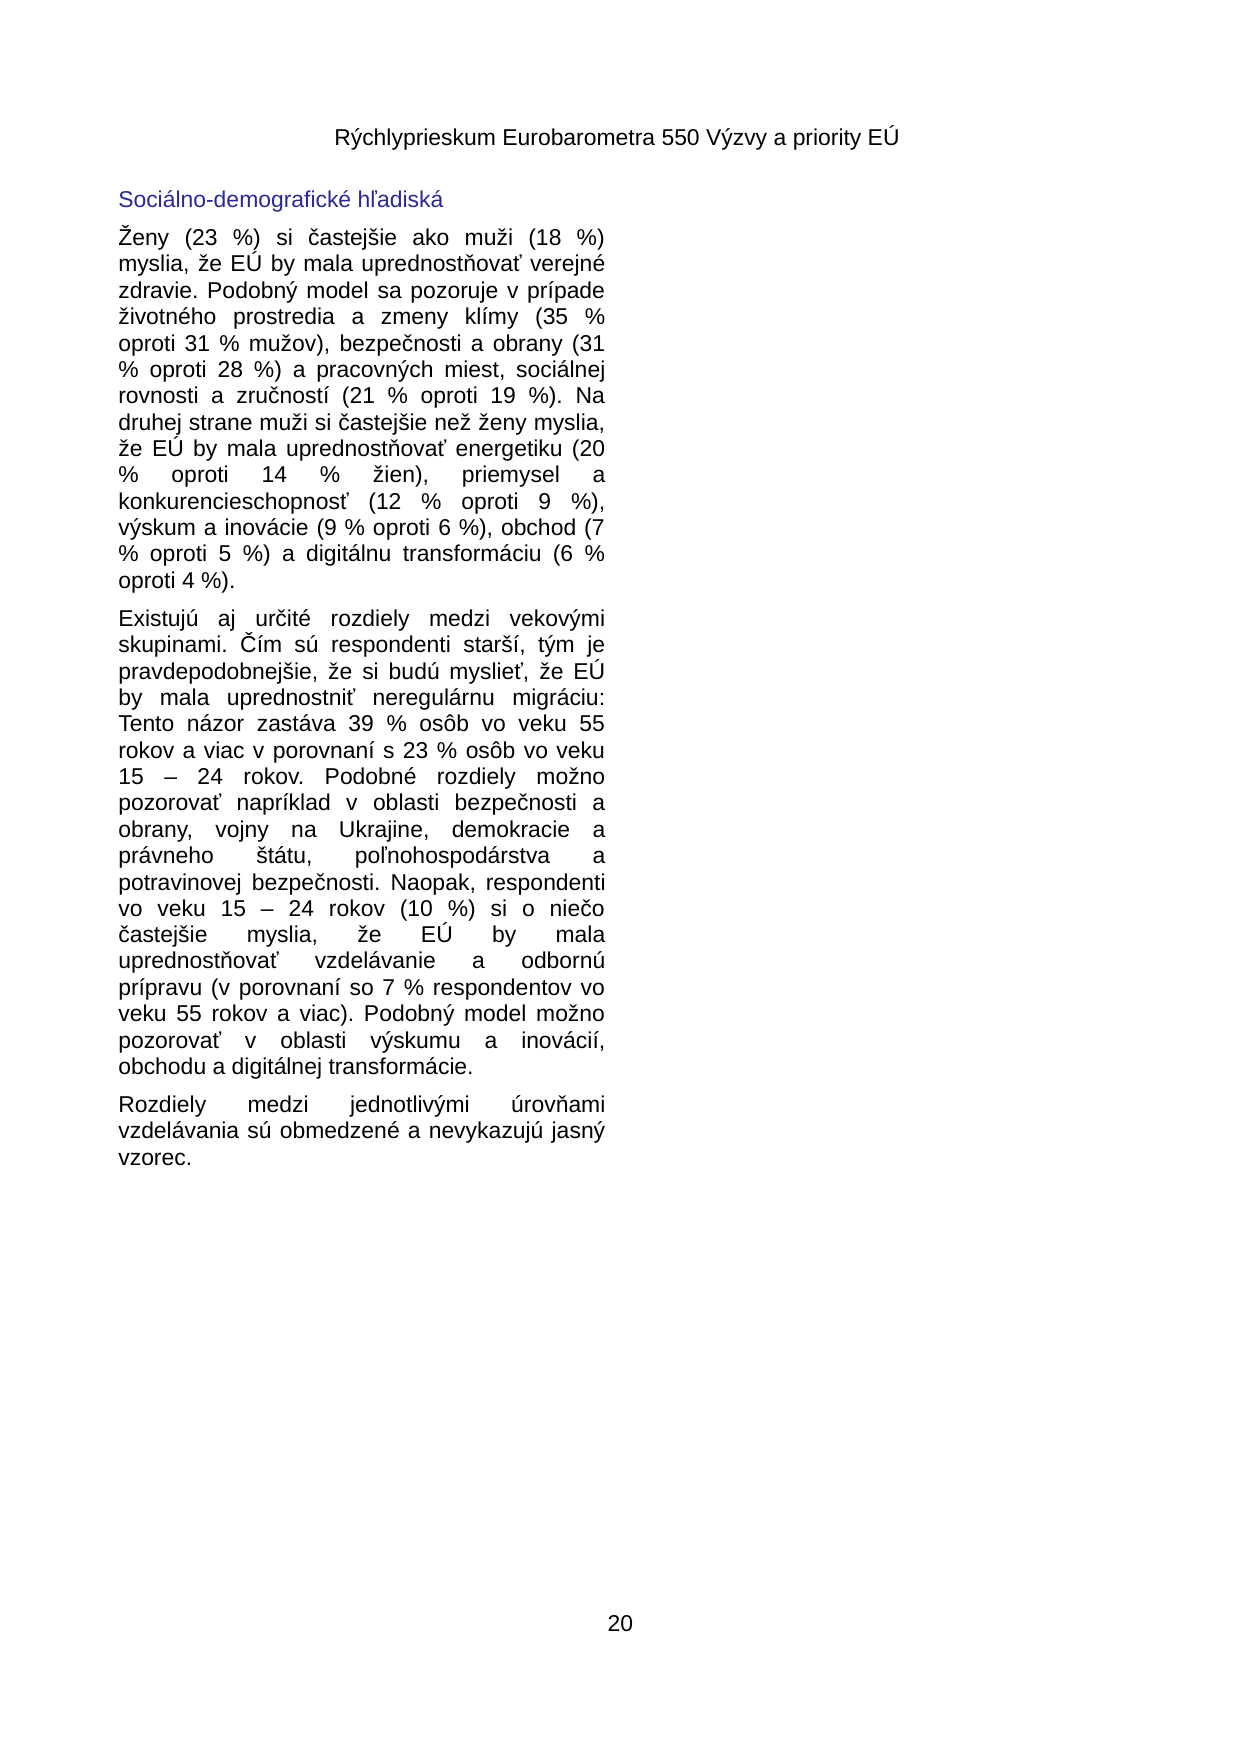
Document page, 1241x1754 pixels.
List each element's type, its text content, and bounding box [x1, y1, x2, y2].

text Sociálno-demografické hľadiská [118, 186, 605, 212]
text Rozdiely medzi jednotlivými úrovňami vzdelávania sú obmedzené a nevykazujú jasný vzorec. [118, 1091, 605, 1170]
text Ženy (23 %) si častejšie ako muži (18 %) myslia, že EÚ by mala uprednostňovať verejné zdravie. Podobný model sa pozoruje v prípade životného prostredia a zmeny klímy (35 % oproti 31 % mužov), bezpečnosti a obrany (31 % oproti 28 %) a pracovných miest, sociálnej rovnosti a zručností (21 % oproti 19 %). Na druhej strane muži si častejšie než ženy myslia, že EÚ by mala uprednostňovať energetiku (20 % oproti 14 % žien), priemysel a konkurencieschopnosť (12 % oproti 9 %), výskum a inovácie (9 % oproti 6 %), obchod (7 % oproti 5 %) a digitálnu transformáciu (6 % oproti 4 %). [118, 224, 605, 593]
text Existujú aj určité rozdiely medzi vekovými skupinami. Čím sú respondenti starší, tým je pravdepodobnejšie, že si budú myslieť, že EÚ by mala uprednostniť neregulárnu migráciu: Tento názor zastáva 39 % osôb vo veku 55 rokov a viac v porovnaní s 23 % osôb vo veku 15 – 24 rokov. Podobné rozdiely možno pozorovať napríklad v oblasti bezpečnosti a obrany, vojny na Ukrajine, demokracie a právneho štátu, poľnohospodárstva a potravinovej bezpečnosti. Naopak, respondenti vo veku 15 – 24 rokov (10 %) si o niečo častejšie myslia, že EÚ by mala uprednostňovať vzdelávanie a odbornú prípravu (v porovnaní so 7 % respondentov vo veku 55 rokov a viac). Podobný model možno pozorovať v oblasti výskumu a inovácií, obchodu a digitálnej transformácie. [118, 605, 605, 1079]
